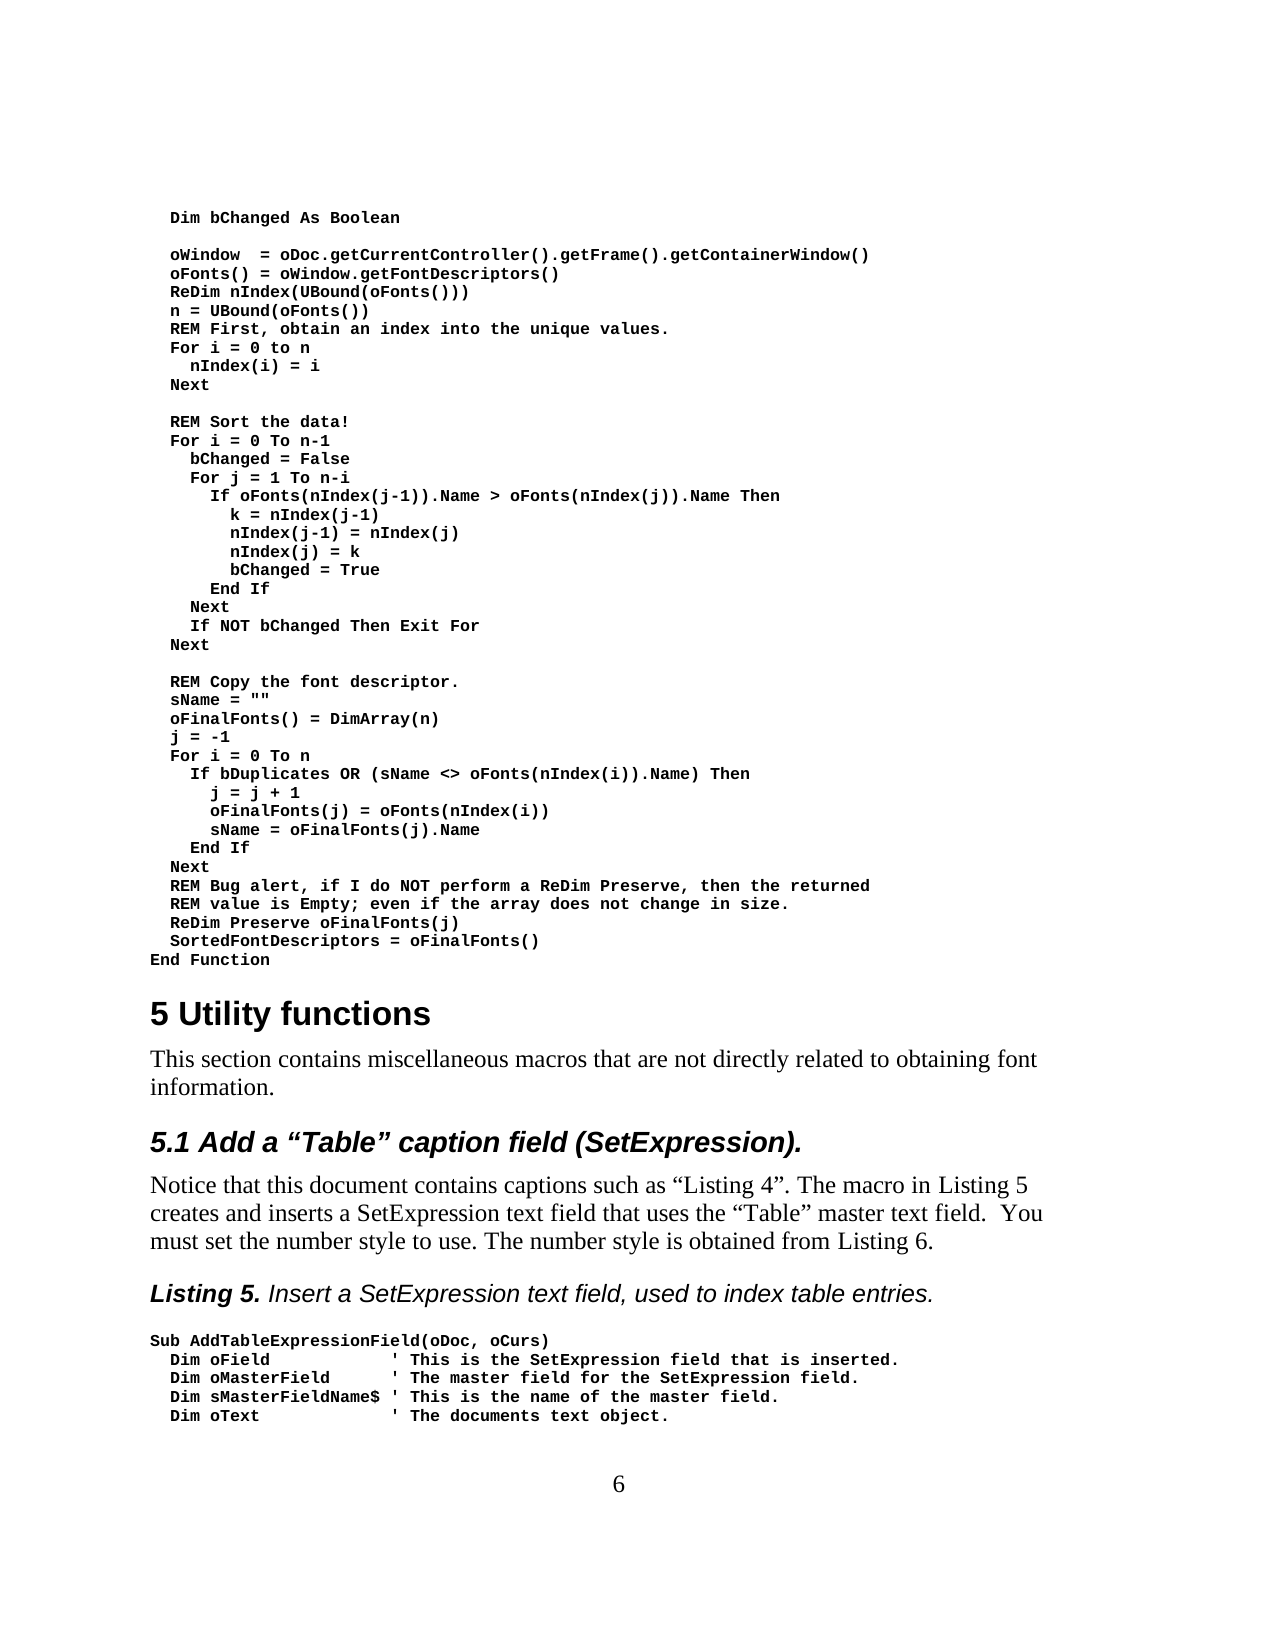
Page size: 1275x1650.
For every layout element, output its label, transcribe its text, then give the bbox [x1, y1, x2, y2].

text oFinalFonts() = DimArray(n) [150, 711, 1087, 729]
text SortedFontDescriptors = oFinalFonts() [150, 933, 1087, 952]
text End If [150, 581, 1087, 599]
text End If [150, 840, 1087, 859]
text j = j + 1 [150, 785, 1087, 803]
subtitle Utility functions [150, 995, 1087, 1033]
text ReDim Preserve oFinalFonts(j) [150, 914, 1087, 933]
text nIndex(i) = i [150, 358, 1087, 377]
text For j = 1 To n-i [150, 469, 1087, 488]
text n = UBound(oFonts()) [150, 303, 1087, 321]
text For i = 0 To n-1 [150, 432, 1087, 451]
text Dim bChanged As Boolean [150, 210, 1087, 228]
text Sub AddTableExpressionField(oDoc, oCurs) [150, 1333, 1087, 1352]
text ReDim nIndex(UBound(oFonts())) [150, 284, 1087, 303]
text Next [150, 377, 1087, 395]
text sName = "" [150, 692, 1087, 711]
text REM Copy the font descriptor. [150, 673, 1087, 692]
text If oFonts(nIndex(j-1)).Name > oFonts(nIndex(j)).Name Then [150, 488, 1087, 507]
text Dim sMasterFieldName$ ' This is the name of the master field. [150, 1389, 1087, 1407]
text REM Bug alert, if I do NOT perform a ReDim Preserve, then the returned [150, 877, 1087, 896]
text Next [150, 599, 1087, 618]
text For i = 0 To n [150, 748, 1087, 766]
text REM Sort the data! [150, 414, 1087, 432]
text oFonts() = oWindow.getFontDescriptors() [150, 266, 1087, 284]
text End Function [150, 952, 1087, 970]
text Next [150, 636, 1087, 655]
text j = -1 [150, 729, 1087, 748]
text If bDuplicates OR (sName <> oFonts(nIndex(i)).Name) Then [150, 766, 1087, 785]
list Listing 5. Insert a SetExpression text field, used to index table entries. [150, 1280, 1087, 1308]
text Dim oMasterField ' The master field for the SetExpression field. [150, 1370, 1087, 1389]
text Dim oText ' The documents text object. [150, 1407, 1087, 1426]
text oFinalFonts(j) = oFonts(nIndex(i)) [150, 803, 1087, 822]
subtitle Add a “Table” caption field (SetExpression). [150, 1126, 1087, 1159]
text Next [150, 859, 1087, 877]
text REM value is Empty; even if the array does not change in size. [150, 896, 1087, 914]
text k = nIndex(j-1) [150, 507, 1087, 525]
text This section contains miscellaneous macros that are not directly related to obtaining font information. [150, 1045, 1087, 1101]
text REM First, obtain an index into the unique values. [150, 321, 1087, 340]
text For i = 0 to n [150, 340, 1087, 358]
text oWindow = oDoc.getCurrentController().getFrame().getContainerWindow() [150, 247, 1087, 266]
text sName = oFinalFonts(j).Name [150, 822, 1087, 840]
text bChanged = True [150, 562, 1087, 581]
text nIndex(j) = k [150, 544, 1087, 562]
text nIndex(j-1) = nIndex(j) [150, 525, 1087, 544]
text If NOT bChanged Then Exit For [150, 618, 1087, 636]
text Dim oField ' This is the SetExpression field that is inserted. [150, 1352, 1087, 1370]
text Notice that this document contains captions such as “Listing 4”. The macro in Listing 5 creates and inserts a SetExpression text field that uses the “Table” master text field. You must set the number style to use. The number style is obtained from Listing 6. [150, 1171, 1087, 1255]
text bChanged = False [150, 451, 1087, 469]
